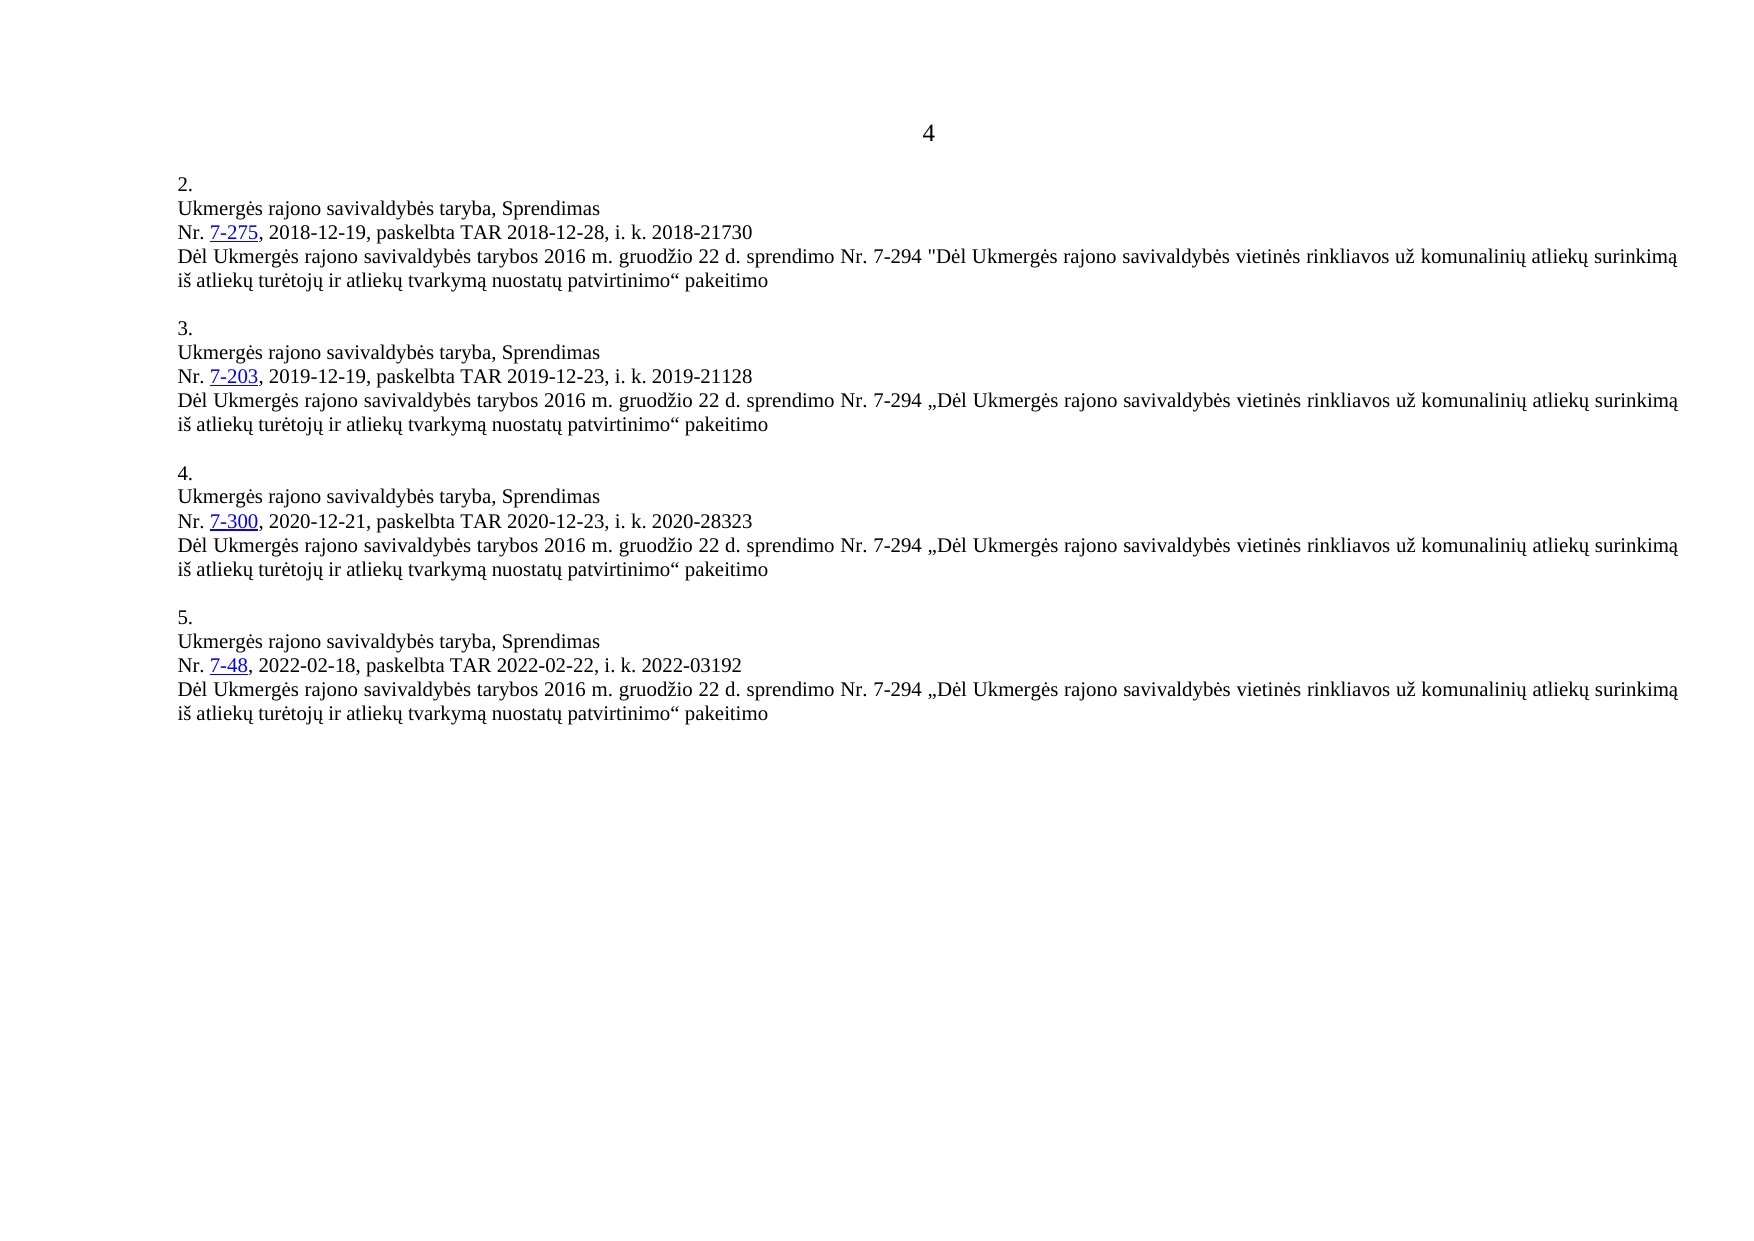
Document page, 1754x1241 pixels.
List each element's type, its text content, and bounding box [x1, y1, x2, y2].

text Dėl Ukmergės rajono savivaldybės tarybos 2016 m. gruodžio 22 d. sprendimo Nr. 7-294 „Dėl Ukmergės rajono savivaldybės vietinės rinkliavos už komunalinių atliekų surinkimą iš atliekų turėtojų ir atliekų tvarkymą nuostatų patvirtinimo“ pakeitimo [177, 388, 1680, 436]
text Dėl Ukmergės rajono savivaldybės tarybos 2016 m. gruodžio 22 d. sprendimo Nr. 7-294 „Dėl Ukmergės rajono savivaldybės vietinės rinkliavos už komunalinių atliekų surinkimą iš atliekų turėtojų ir atliekų tvarkymą nuostatų patvirtinimo“ pakeitimo [177, 677, 1680, 725]
text Ukmergės rajono savivaldybės taryba, Sprendimas [177, 629, 1680, 653]
text 3. [177, 316, 1680, 340]
text 4. [177, 460, 1680, 484]
text Nr. 7-275, 2018-12-19, paskelbta TAR 2018-12-28, i. k. 2018-21730 [177, 220, 1680, 244]
text 5. [177, 605, 1680, 629]
text 2. [177, 172, 1680, 196]
text Dėl Ukmergės rajono savivaldybės tarybos 2016 m. gruodžio 22 d. sprendimo Nr. 7-294 „Dėl Ukmergės rajono savivaldybės vietinės rinkliavos už komunalinių atliekų surinkimą iš atliekų turėtojų ir atliekų tvarkymą nuostatų patvirtinimo“ pakeitimo [177, 533, 1680, 581]
text Dėl Ukmergės rajono savivaldybės tarybos 2016 m. gruodžio 22 d. sprendimo Nr. 7-294 "Dėl Ukmergės rajono savivaldybės vietinės rinkliavos už komunalinių atliekų surinkimą iš atliekų turėtojų ir atliekų tvarkymą nuostatų patvirtinimo“ pakeitimo [177, 244, 1680, 292]
text Ukmergės rajono savivaldybės taryba, Sprendimas [177, 340, 1680, 364]
text Nr. 7-300, 2020-12-21, paskelbta TAR 2020-12-23, i. k. 2020-28323 [177, 508, 1680, 533]
text Nr. 7-203, 2019-12-19, paskelbta TAR 2019-12-23, i. k. 2019-21128 [177, 364, 1680, 388]
text Ukmergės rajono savivaldybės taryba, Sprendimas [177, 484, 1680, 508]
text Ukmergės rajono savivaldybės taryba, Sprendimas [177, 196, 1680, 220]
text Nr. 7-48, 2022-02-18, paskelbta TAR 2022-02-22, i. k. 2022-03192 [177, 653, 1680, 677]
